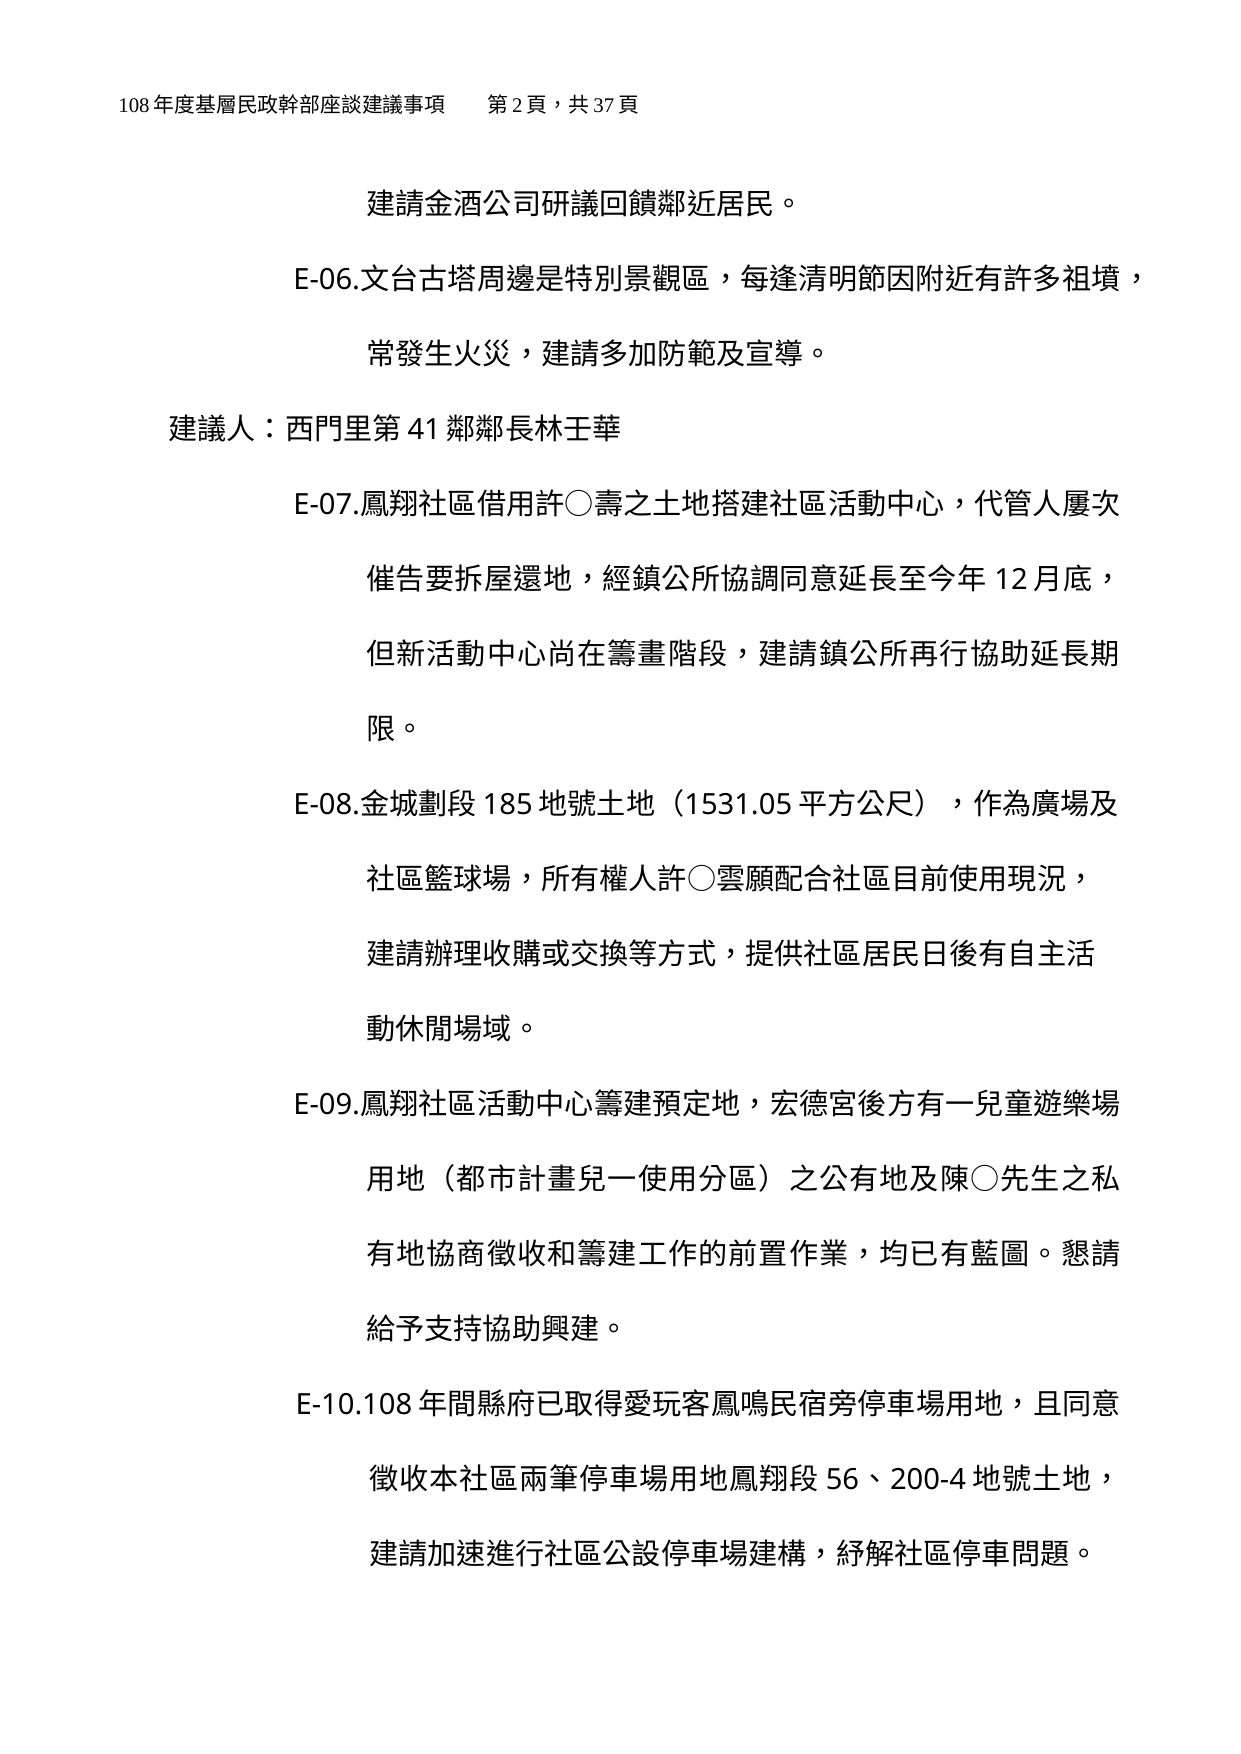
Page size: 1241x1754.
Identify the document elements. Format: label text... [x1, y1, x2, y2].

text 建議人：西門里第41鄰鄰長林壬華 [168, 383, 1122, 458]
text 建請金酒公司研議回饋鄰近居民。 [293, 158, 1122, 233]
text E-09.鳳翔社區活動中心籌建預定地，宏德宮後方有一兒童遊樂場用地（都市計畫兒一使用分區）之公有地及陳○先生之私有地協商徵收和籌建工作的前置作業，均已有藍圖。懇請給予支持協助興建。 [293, 1058, 1122, 1358]
text E-10.108年間縣府已取得愛玩客鳳鳴民宿旁停車場用地，且同意徵收本社區兩筆停車場用地鳳翔段56、200-4地號土地，建請加速進行社區公設停車場建構，紓解社區停車問題。 [295, 1358, 1122, 1583]
text E-07.鳳翔社區借用許○壽之土地搭建社區活動中心，代管人屢次催告要拆屋還地，經鎮公所協調同意延長至今年12月底，但新活動中心尚在籌畫階段，建請鎮公所再行協助延長期限。 [293, 458, 1122, 758]
text E-06.文台古塔周邊是特別景觀區，每逢清明節因附近有許多祖墳，常發生火災，建請多加防範及宣導。 [293, 233, 1122, 383]
list E-08.金城劃段185地號土地（1531.05平方公尺），作為廣場及社區籃球場，所有權人許○雲願配合社區目前使用現況，建請辦理收購或交換等方式，提供社區居民日後有自主活動休閒場域。 [293, 758, 1122, 1058]
